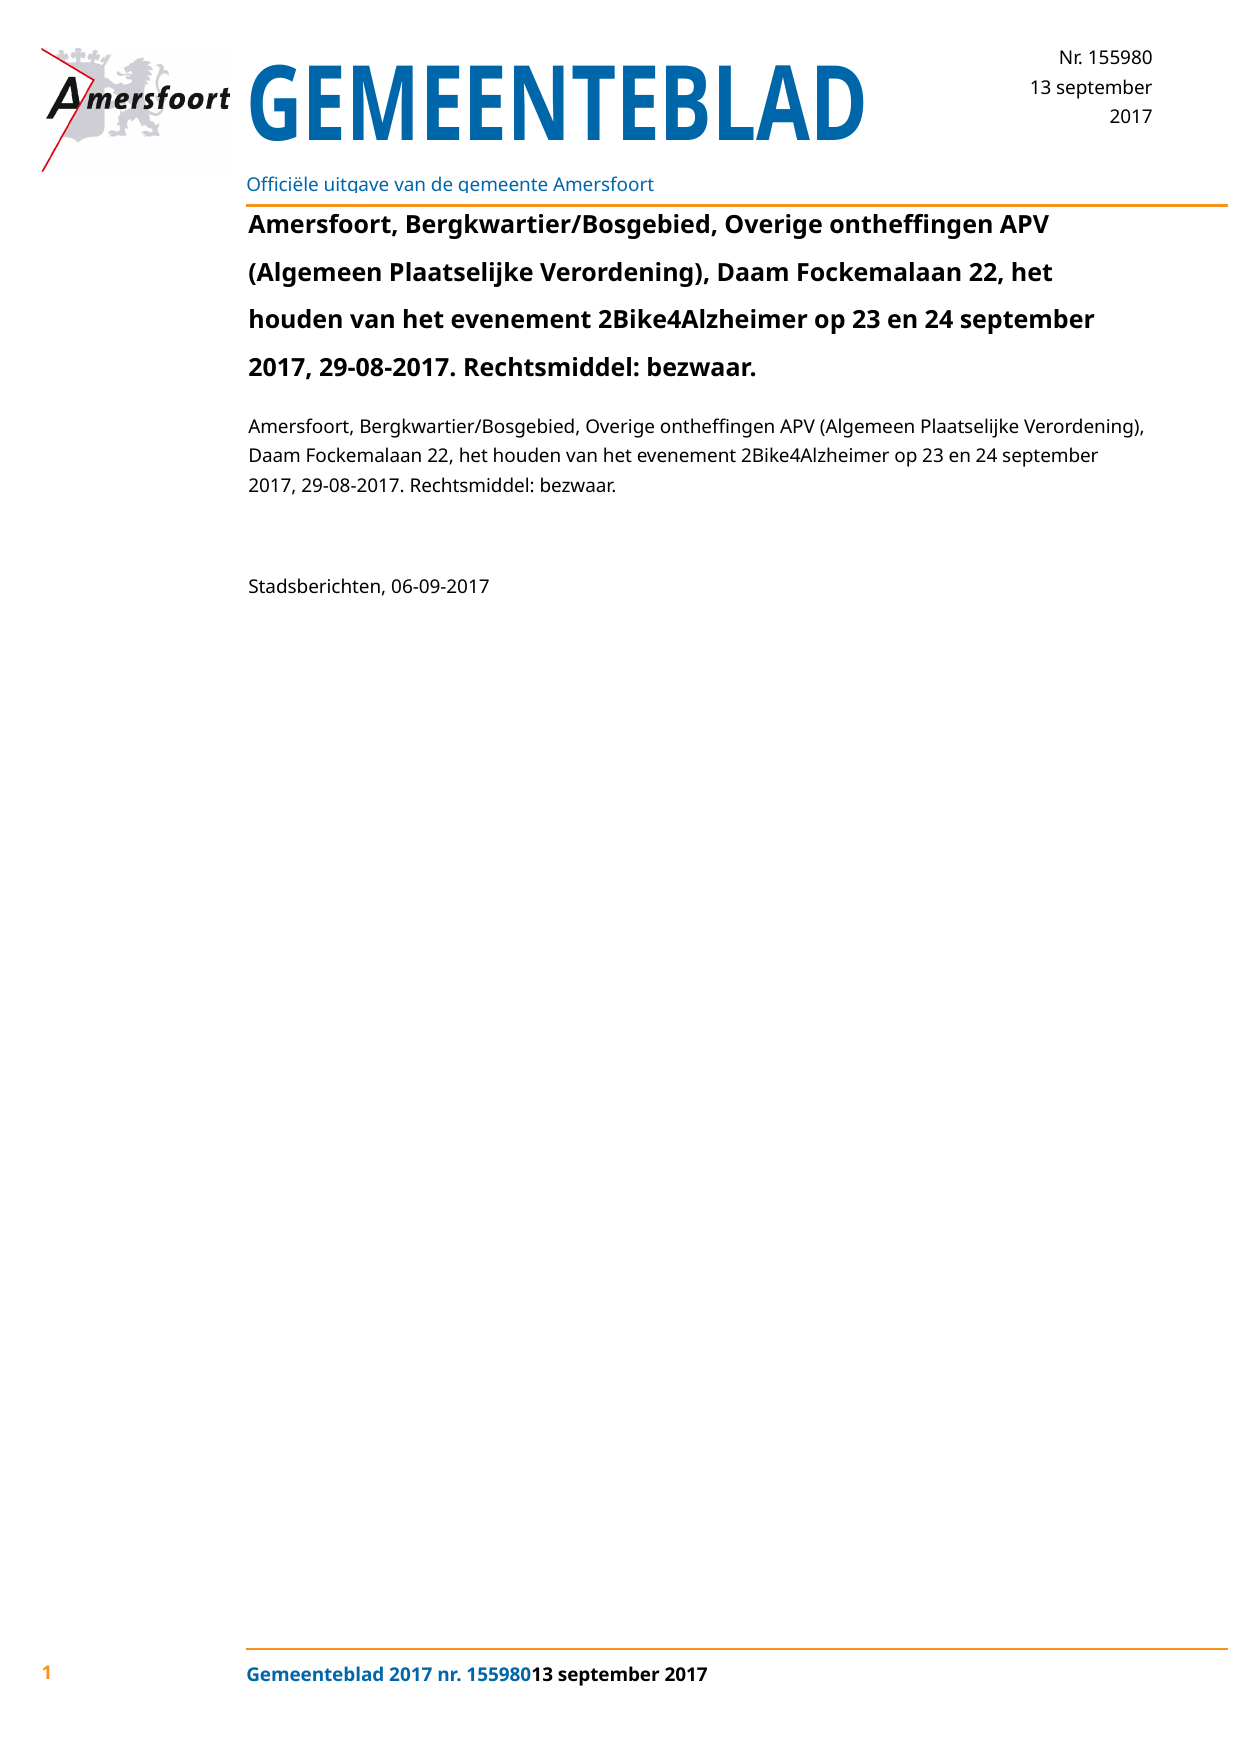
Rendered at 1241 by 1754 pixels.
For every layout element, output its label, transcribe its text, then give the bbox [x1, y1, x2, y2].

text Amersfoort, Bergkwartier/Bosgebied, Overige ontheffingen APV (Algemeen Plaatselijke Verordening), Daam Fockemalaan 22, het houden van het evenement 2Bike4Alzheimer op 23 en 24 september 2017, 29-08-2017. Rechtsmiddel: bezwaar. [248, 413, 1152, 498]
text Stadsberichten, 06-09-2017 [248, 573, 1152, 599]
picture [41, 47, 231, 172]
text Amersfoort, Bergkwartier/Bosgebied, Overige ontheffingen APV (Algemeen Plaatselijke Verordening), Daam Fockemalaan 22, het houden van het evenement 2Bike4Alzheimer op 23 en 24 september 2017, 29-08-2017. Rechtsmiddel: bezwaar. [248, 207, 1152, 384]
